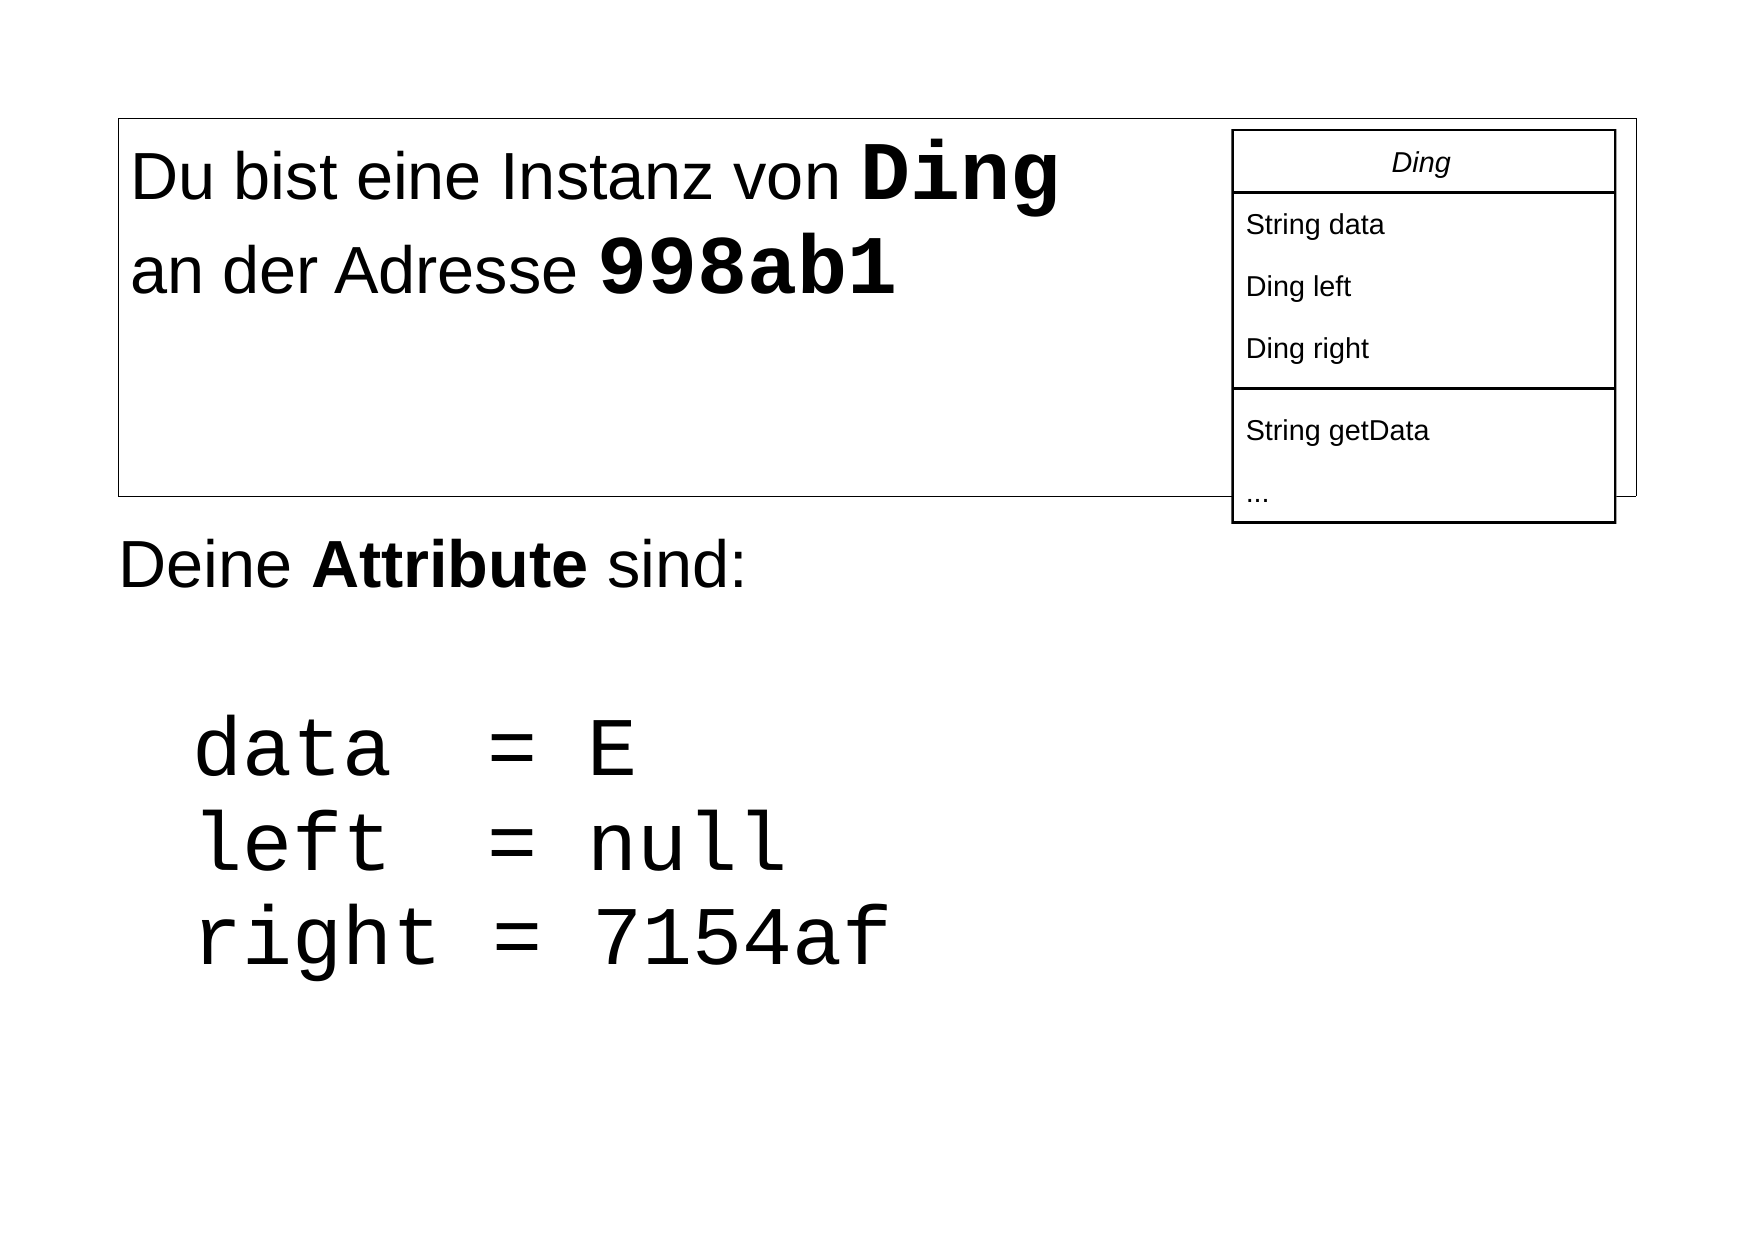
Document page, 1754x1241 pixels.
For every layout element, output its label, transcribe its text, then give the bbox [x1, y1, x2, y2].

text Deine Attribute sind: [118, 525, 1636, 602]
text right = 7154af [118, 895, 1636, 989]
text data = E [118, 698, 1636, 801]
text Du bist eine Instanz von Ding an der Adresse 998ab1 [119, 119, 1636, 319]
text left = null [118, 801, 1636, 895]
